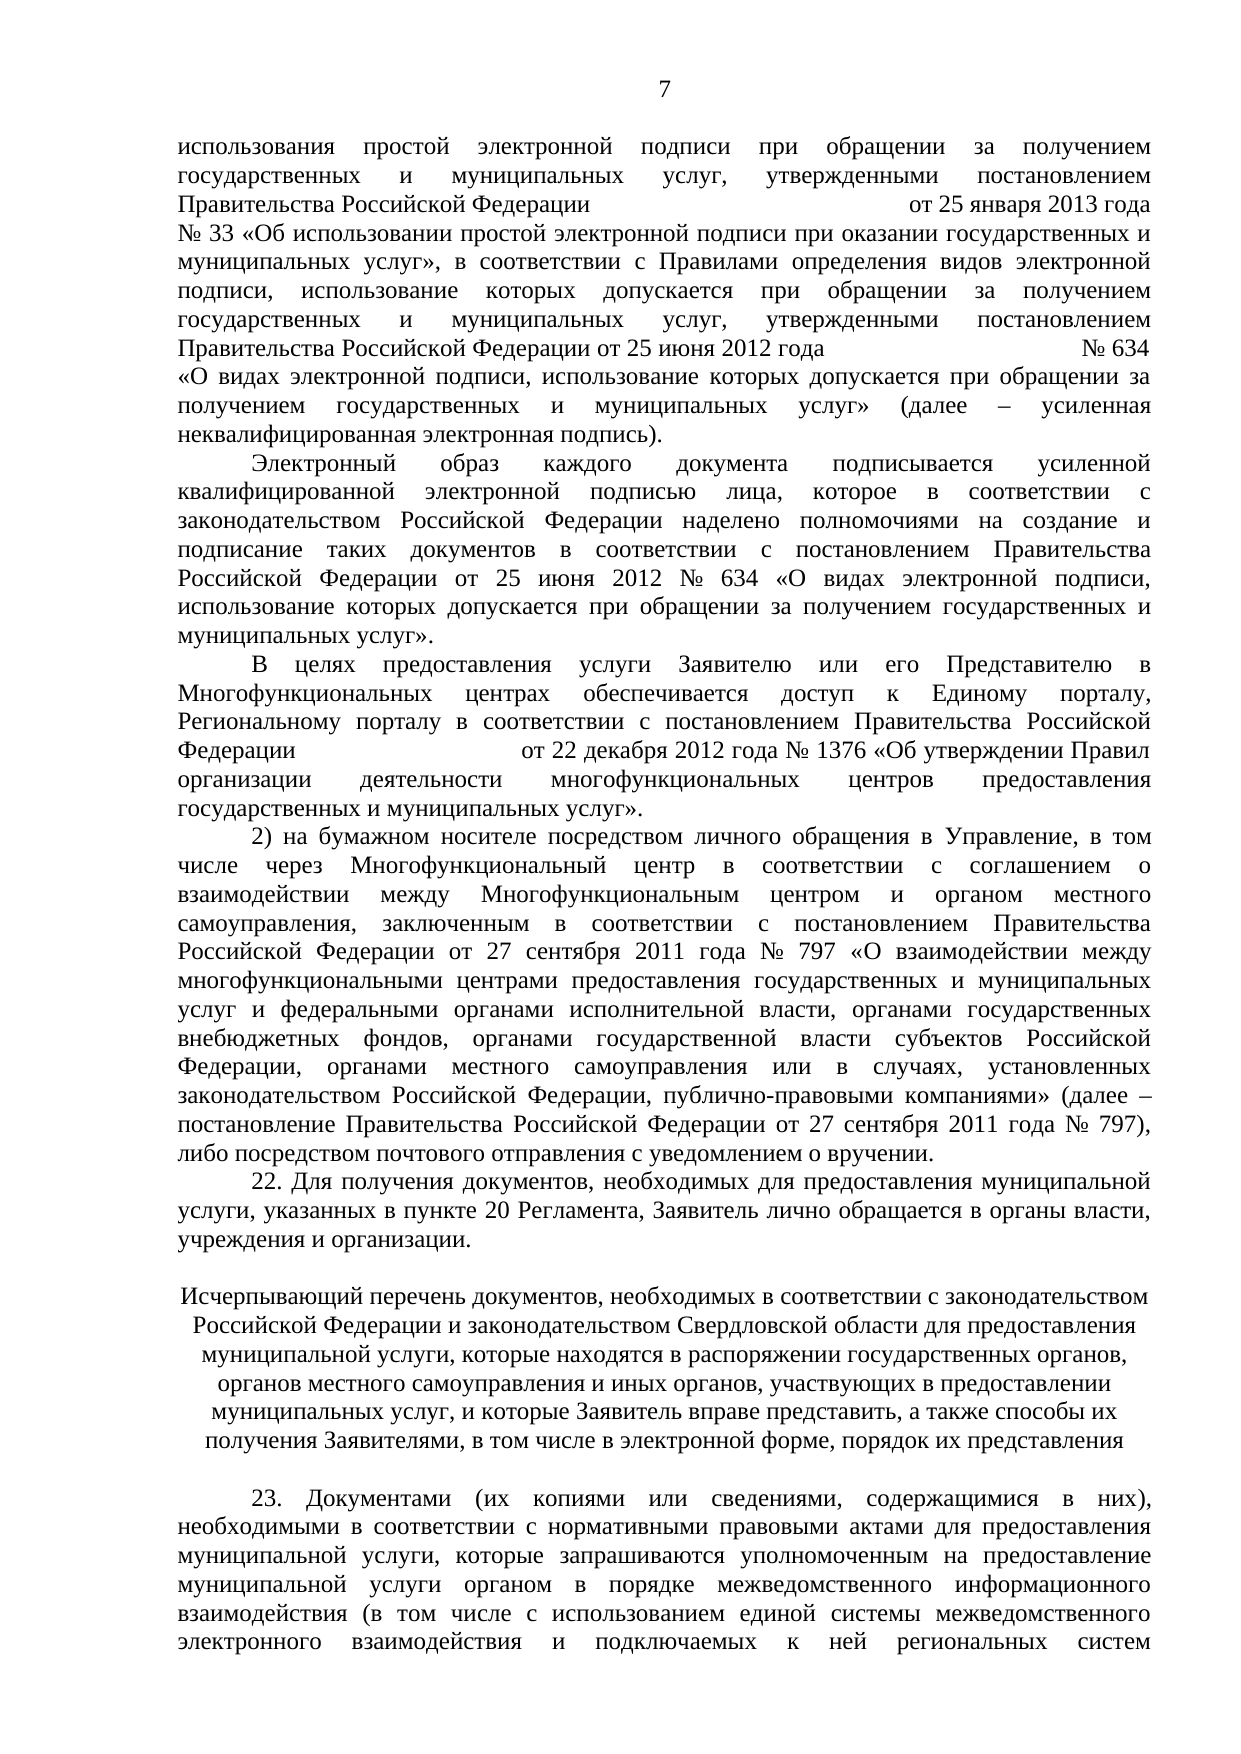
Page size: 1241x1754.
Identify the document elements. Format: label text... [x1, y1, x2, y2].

text Электронный образ каждого документа подписывается усиленной квалифицированной электронной подписью лица, которое в соответствии с законодательством Российской Федерации наделено полномочиями на создание и подписание таких документов в соответствии с постановлением Правительства Российской Федерации от 25 июня 2012 № 634 «О видах электронной подписи, использование которых допускается при обращении за получением государственных и муниципальных услуг». [177, 448, 1152, 649]
text 23. Документами (их копиями или сведениями, содержащимися в них), необходимыми в соответствии с нормативными правовыми актами для предоставления муниципальной услуги, которые запрашиваются уполномоченным на предоставление муниципальной услуги органом в порядке межведомственного информационного взаимодействия (в том числе с использованием единой системы межведомственного электронного взаимодействия и подключаемых к ней региональных систем [177, 1483, 1152, 1655]
text 22. Для получения документов, необходимых для предоставления муниципальной услуги, указанных в пункте 20 Регламента, Заявитель лично обращается в органы власти, учреждения и организации. [177, 1166, 1152, 1253]
text использования простой электронной подписи при обращении за получением государственных и муниципальных услуг, утвержденными постановлением Правительства Российской Федерации от 25 января 2013 года № 33 «Об использовании простой электронной подписи при оказании государственных и муниципальных услуг», в соответствии с Правилами определения видов электронной подписи, использование которых допускается при обращении за получением государственных и муниципальных услуг, утвержденными постановлением Правительства Российской Федерации от 25 июня 2012 года № 634 «О видах электронной подписи, использование которых допускается при обращении за получением государственных и муниципальных услуг» (далее – усиленная неквалифицированная электронная подпись). [177, 131, 1152, 448]
text 2) на бумажном носителе посредством личного обращения в Управление, в том числе через Многофункциональный центр в соответствии с соглашением о взаимодействии между Многофункциональным центром и органом местного самоуправления, заключенным в соответствии с постановлением Правительства Российской Федерации от 27 сентября 2011 года № 797 «О взаимодействии между многофункциональными центрами предоставления государственных и муниципальных услуг и федеральными органами исполнительной власти, органами государственных внебюджетных фондов, органами государственной власти субъектов Российской Федерации, органами местного самоуправления или в случаях, установленных законодательством Российской Федерации, публично-правовыми компаниями» (далее – постановление Правительства Российской Федерации от 27 сентября 2011 года № 797), либо посредством почтового отправления с уведомлением о вручении. [177, 821, 1152, 1166]
text В целях предоставления услуги Заявителю или его Представителю в Многофункциональных центрах обеспечивается доступ к Единому порталу, Региональному порталу в соответствии с постановлением Правительства Российской Федерации от 22 декабря 2012 года № 1376 «Об утверждении Правил организации деятельности многофункциональных центров предоставления государственных и муниципальных услуг». [177, 649, 1152, 821]
text Исчерпывающий перечень документов, необходимых в соответствии с законодательством Российской Федерации и законодательством Свердловской области для предоставления муниципальной услуги, которые находятся в распоряжении государственных органов, органов местного самоуправления и иных органов, участвующих в предоставлении муниципальных услуг, и которые Заявитель вправе представить, а также способы их получения Заявителями, в том числе в электронной форме, порядок их представления [177, 1281, 1152, 1454]
